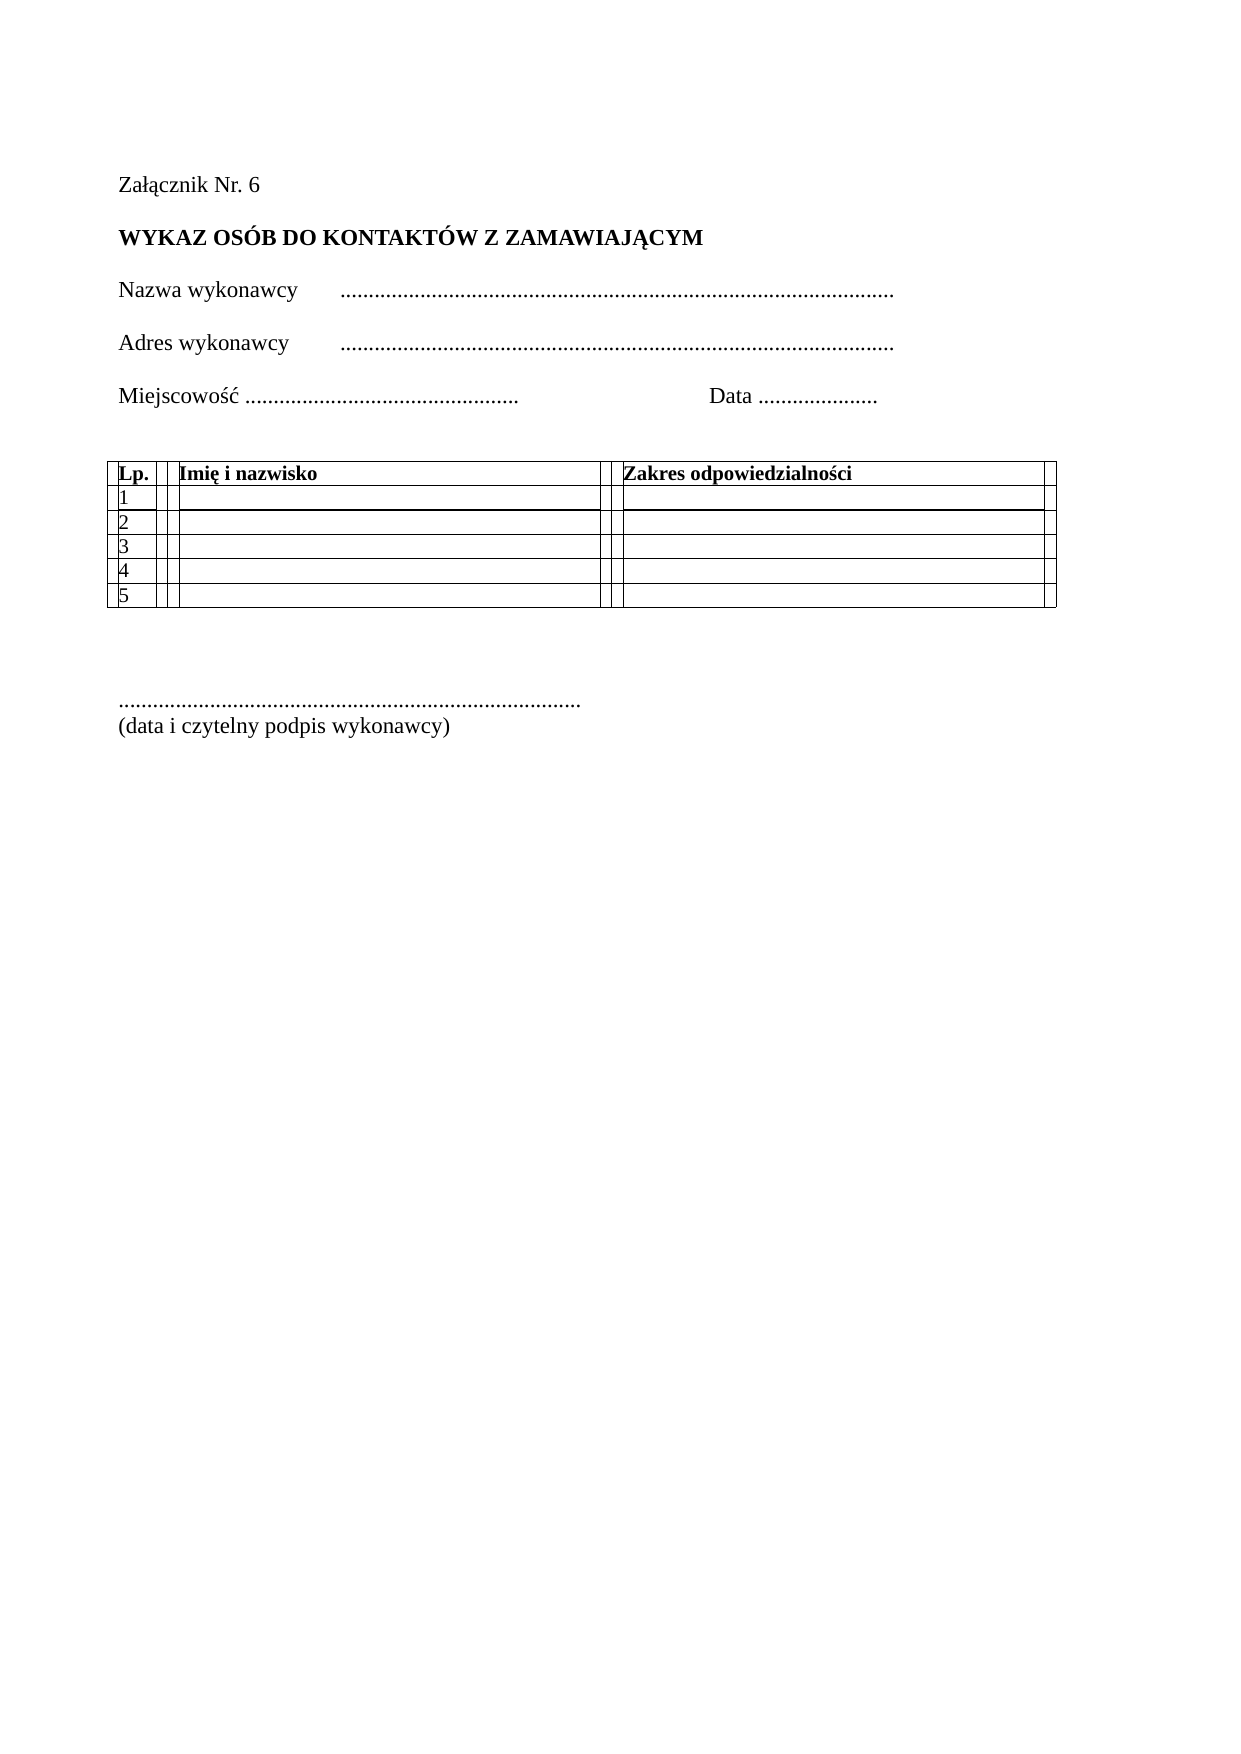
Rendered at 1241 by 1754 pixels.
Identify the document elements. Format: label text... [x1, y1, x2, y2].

table_cell [108, 535, 118, 558]
table_cell [108, 584, 118, 607]
text (data i czytelny podpis wykonawcy) [118, 712, 1122, 739]
table_cell [601, 559, 611, 583]
text ................................................................................. [118, 686, 1122, 712]
table_header Zakres odpowiedzialności [624, 462, 1044, 485]
table_cell [624, 584, 1044, 607]
table_cell [601, 584, 611, 607]
table_cell [624, 511, 1044, 534]
table_cell [168, 559, 179, 583]
table_cell [168, 535, 179, 558]
table_cell 3 [119, 535, 156, 558]
table_cell [168, 584, 179, 607]
table_cell [601, 511, 611, 534]
table_cell [1045, 559, 1056, 583]
table_cell 5 [119, 584, 156, 607]
table_cell [157, 584, 167, 607]
table_header [108, 462, 118, 485]
table_cell [168, 511, 179, 534]
table_cell [612, 511, 623, 534]
table_cell [108, 559, 118, 583]
text Miejscowość ................................................ Data ..................... [118, 382, 1122, 408]
table_header [157, 462, 167, 485]
table_cell [624, 559, 1044, 583]
table_cell [157, 486, 167, 509]
table_cell [108, 486, 118, 509]
table_cell [601, 535, 611, 558]
table_cell 2 [119, 511, 156, 534]
table_cell [168, 486, 179, 509]
table_cell [601, 486, 611, 509]
table_cell [1045, 511, 1056, 534]
table_header Lp. [119, 462, 156, 485]
table_cell 1 [119, 486, 156, 509]
table_cell [157, 535, 167, 558]
table_cell [612, 535, 623, 558]
table_cell [180, 511, 600, 534]
table_cell [180, 486, 600, 509]
table_cell [180, 584, 600, 607]
text Nazwa wykonawcy ................................................................................................. [118, 276, 1122, 303]
text Adres wykonawcy ................................................................................................. [118, 329, 1122, 355]
table_cell [180, 559, 600, 583]
table_cell [180, 535, 600, 558]
table_cell [1045, 535, 1056, 558]
table_cell 4 [119, 559, 156, 583]
table_cell [157, 511, 167, 534]
table_cell [624, 535, 1044, 558]
text WYKAZ OSÓB DO KONTAKTÓW Z ZAMAWIAJĄCYM [118, 223, 1122, 250]
table_cell [157, 559, 167, 583]
table_cell [1045, 486, 1056, 509]
table_cell [108, 511, 118, 534]
table_header Imię i nazwisko [180, 462, 600, 485]
table_cell [1045, 584, 1056, 607]
table_cell [612, 559, 623, 583]
table_cell [612, 486, 623, 509]
text Załącznik Nr. 6 [118, 171, 1122, 197]
table_cell [612, 584, 623, 607]
table_cell [624, 486, 1044, 509]
